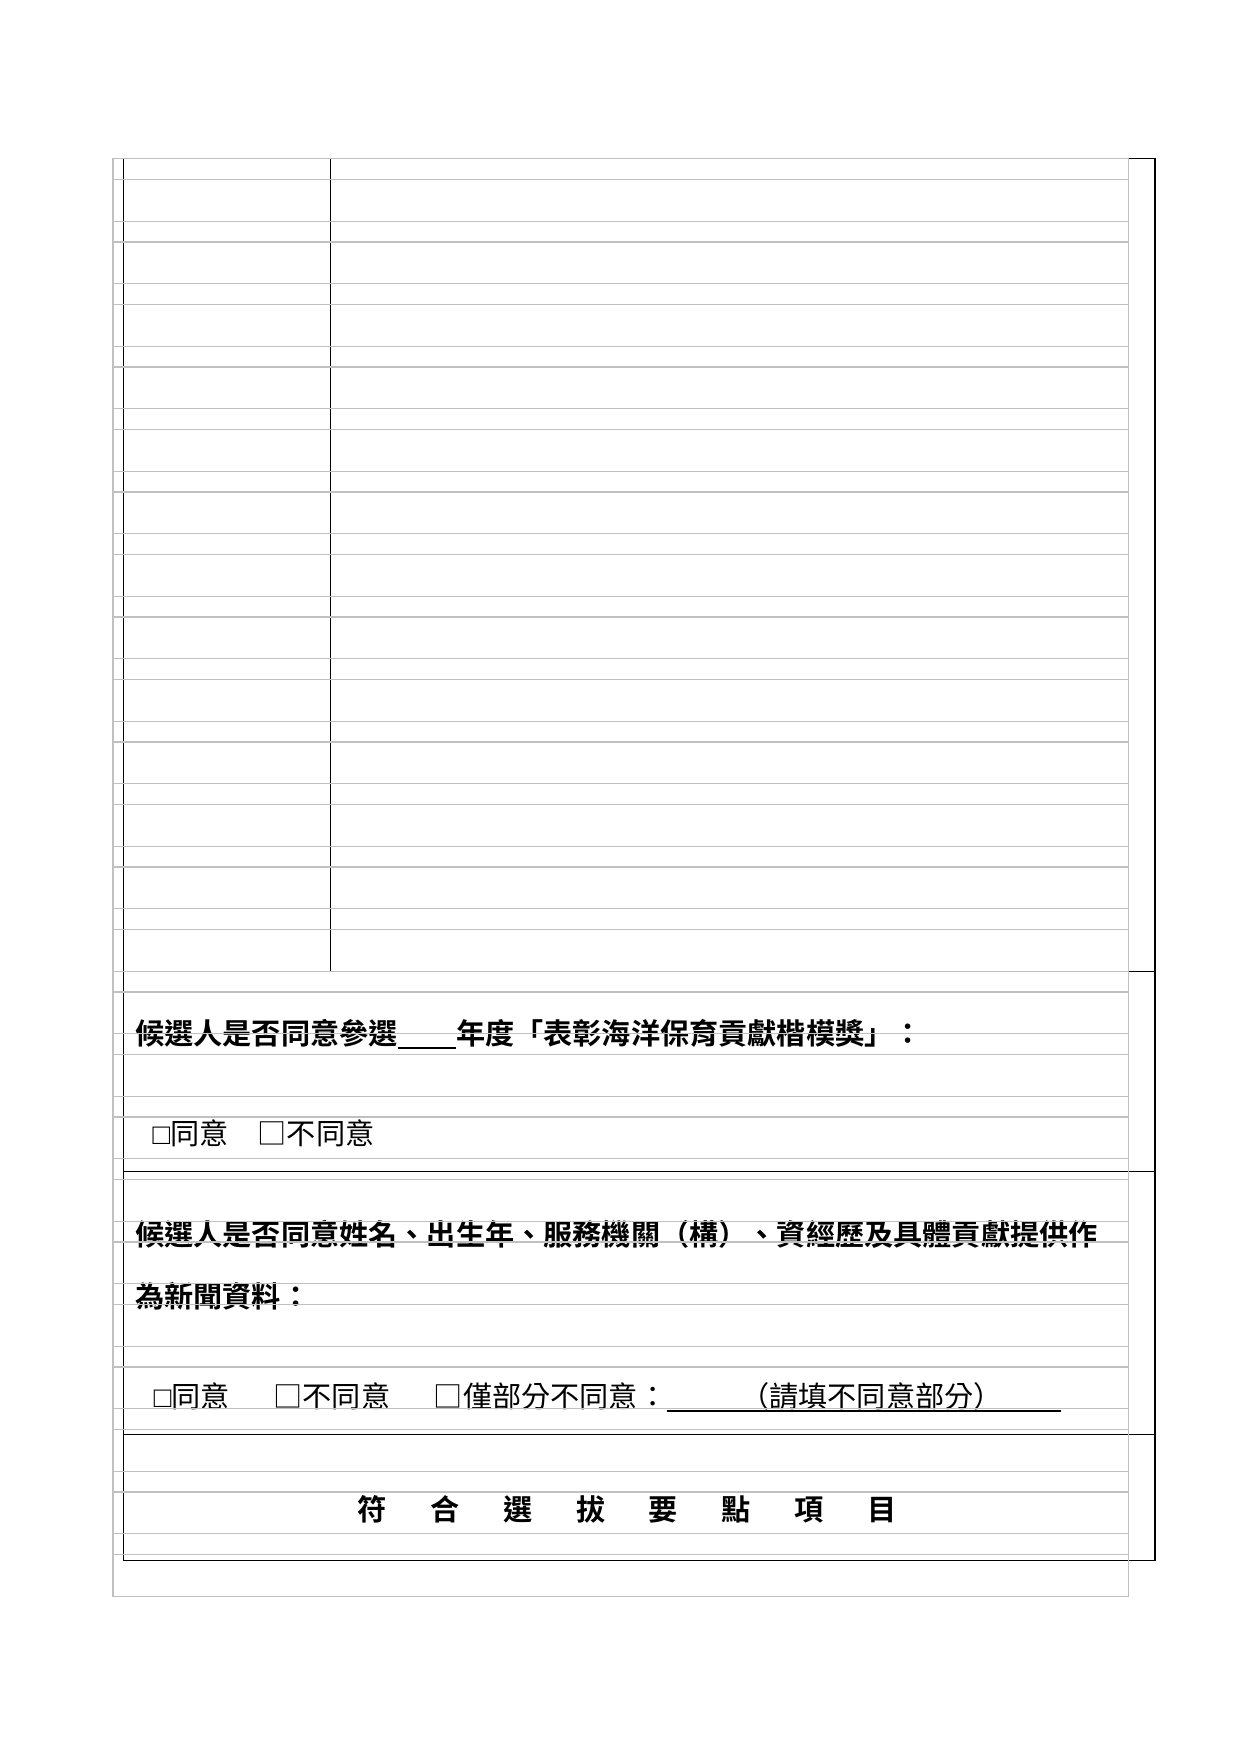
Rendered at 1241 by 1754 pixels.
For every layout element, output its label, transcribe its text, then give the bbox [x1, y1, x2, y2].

table_cell 範例： 一、○○○學會 ○○長（91年～迄今） 二、○○○協會 ○○長（86～91年） 三、○○市政府○○局○○科科長（87～89年） [331, 784, 1128, 804]
table_cell 範例： 一、○○○學會 ○○長（91年～迄今） 二、○○○協會 ○○長（86～91年） 三、○○市政府○○局○○科科長（87～89年） [331, 805, 1128, 846]
table_cell 範例： 一、○○○學會 ○○長（91年～迄今） 二、○○○協會 ○○長（86～91年） 三、○○市政府○○局○○科科長（87～89年） [331, 472, 1128, 491]
table_cell [124, 618, 330, 658]
table_cell [124, 680, 330, 721]
table_cell 範例： 一、○○○學會 ○○長（91年～迄今） 二、○○○協會 ○○長（86～91年） 三、○○市政府○○局○○科科長（87～89年） [331, 847, 1128, 866]
table_cell 範例： 一、○○○學會 ○○長（91年～迄今） 二、○○○協會 ○○長（86～91年） 三、○○市政府○○局○○科科長（87～89年） [331, 409, 1128, 429]
table_cell 候選人是否同意姓名、出生年、服務機關（構）、資經歷及具體貢獻提供作為新聞資料： □同意 □不同意 □僅部分不同意： （請填不同意部分） [124, 1305, 1128, 1346]
table_cell 候選人是否同意參選 年度「表彰海洋保育貢獻楷模獎」： □同意 □不同意 [124, 972, 1128, 991]
table_cell 候選人是否同意參選 年度「表彰海洋保育貢獻楷模獎」： □同意 □不同意 [124, 1097, 1128, 1116]
table_cell [124, 180, 330, 221]
table_cell 範例： 一、○○○學會 ○○長（91年～迄今） 二、○○○協會 ○○長（86～91年） 三、○○市政府○○局○○科科長（87～89年） [331, 347, 1128, 366]
table_cell 候選人是否同意參選 年度「表彰海洋保育貢獻楷模獎」： □同意 □不同意 [124, 993, 1128, 1033]
table_cell 範例： 一、○○○學會 ○○長（91年～迄今） 二、○○○協會 ○○長（86～91年） 三、○○市政府○○局○○科科長（87～89年） [331, 909, 1128, 929]
table_cell 候選人是否同意姓名、出生年、服務機關（構）、資經歷及具體貢獻提供作為新聞資料： □同意 □不同意 □僅部分不同意： （請填不同意部分） [124, 1368, 1128, 1408]
table_cell [124, 243, 330, 283]
table_cell 候選人是否同意參選 年度「表彰海洋保育貢獻楷模獎」： □同意 □不同意 [124, 1159, 1128, 1171]
table_cell [124, 722, 330, 741]
table_cell [124, 493, 330, 533]
table_cell [124, 222, 330, 241]
table_cell [124, 1435, 1128, 1471]
table_cell 範例： 一、○○○學會 ○○長（91年～迄今） 二、○○○協會 ○○長（86～91年） 三、○○市政府○○局○○科科長（87～89年） [331, 743, 1128, 783]
table_cell 符 合 選 拔 要 點 項 目 [124, 1493, 1128, 1533]
table_cell [124, 805, 330, 846]
table_cell 候選人是否同意姓名、出生年、服務機關（構）、資經歷及具體貢獻提供作為新聞資料： □同意 □不同意 □僅部分不同意： （請填不同意部分） [124, 1409, 1128, 1429]
table_cell [124, 472, 330, 491]
table_cell [124, 1472, 1128, 1491]
table_cell 候選人是否同意參選 年度「表彰海洋保育貢獻楷模獎」： □同意 □不同意 [124, 1055, 1128, 1096]
table_cell [124, 743, 330, 783]
table_cell 範例： 一、○○○學會 ○○長（91年～迄今） 二、○○○協會 ○○長（86～91年） 三、○○市政府○○局○○科科長（87～89年） [331, 180, 1128, 221]
table_cell 候選人是否同意姓名、出生年、服務機關（構）、資經歷及具體貢獻提供作為新聞資料： □同意 □不同意 □僅部分不同意： （請填不同意部分） [1129, 1172, 1154, 1434]
table_cell 候選人是否同意姓名、出生年、服務機關（構）、資經歷及具體貢獻提供作為新聞資料： □同意 □不同意 □僅部分不同意： （請填不同意部分） [124, 1430, 1128, 1434]
table_cell [124, 534, 330, 554]
table_cell 範例： 一、○○○學會 ○○長（91年～迄今） 二、○○○協會 ○○長（86～91年） 三、○○市政府○○局○○科科長（87～89年） [331, 305, 1128, 346]
table_cell 範例： 一、○○○學會 ○○長（91年～迄今） 二、○○○協會 ○○長（86～91年） 三、○○市政府○○局○○科科長（87～89年） [331, 159, 1128, 179]
table_cell 範例： 一、○○○學會 ○○長（91年～迄今） 二、○○○協會 ○○長（86～91年） 三、○○市政府○○局○○科科長（87～89年） [331, 222, 1128, 241]
table_cell [124, 1534, 1128, 1554]
table_cell 範例： 一、○○○學會 ○○長（91年～迄今） 二、○○○協會 ○○長（86～91年） 三、○○市政府○○局○○科科長（87～89年） [1129, 159, 1154, 971]
table_cell [124, 284, 330, 304]
table_cell 範例： 一、○○○學會 ○○長（91年～迄今） 二、○○○協會 ○○長（86～91年） 三、○○市政府○○局○○科科長（87～89年） [331, 243, 1128, 283]
table_cell [124, 784, 330, 804]
table_cell 範例： 一、○○○學會 ○○長（91年～迄今） 二、○○○協會 ○○長（86～91年） 三、○○市政府○○局○○科科長（87～89年） [331, 493, 1128, 533]
table_cell [124, 909, 330, 929]
table_cell 範例： 一、○○○學會 ○○長（91年～迄今） 二、○○○協會 ○○長（86～91年） 三、○○市政府○○局○○科科長（87～89年） [331, 555, 1128, 596]
table_cell [124, 347, 330, 366]
table_cell 範例： 一、○○○學會 ○○長（91年～迄今） 二、○○○協會 ○○長（86～91年） 三、○○市政府○○局○○科科長（87～89年） [331, 284, 1128, 304]
table_cell [124, 368, 330, 408]
table_cell 範例： 一、○○○學會 ○○長（91年～迄今） 二、○○○協會 ○○長（86～91年） 三、○○市政府○○局○○科科長（87～89年） [331, 534, 1128, 554]
table_cell [1129, 1435, 1154, 1560]
table_cell 候選人是否同意姓名、出生年、服務機關（構）、資經歷及具體貢獻提供作為新聞資料： □同意 □不同意 □僅部分不同意： （請填不同意部分） [276, 1284, 1128, 1304]
table_cell [124, 847, 330, 866]
table_cell 候選人是否同意姓名、出生年、服務機關（構）、資經歷及具體貢獻提供作為新聞資料： □同意 □不同意 □僅部分不同意： （請填不同意部分） [124, 1243, 1128, 1283]
table_cell [124, 305, 330, 346]
table_cell 範例： 一、○○○學會 ○○長（91年～迄今） 二、○○○協會 ○○長（86～91年） 三、○○市政府○○局○○科科長（87～89年） [331, 680, 1128, 721]
table_cell 候選人是否同意姓名、出生年、服務機關（構）、資經歷及具體貢獻提供作為新聞資料： □同意 □不同意 □僅部分不同意： （請填不同意部分） [124, 1172, 1128, 1179]
table_cell [124, 159, 330, 179]
table_cell 候選人是否同意參選 年度「表彰海洋保育貢獻楷模獎」： □同意 □不同意 [1129, 972, 1154, 1171]
table_cell 候選人是否同意姓名、出生年、服務機關（構）、資經歷及具體貢獻提供作為新聞資料： □同意 □不同意 □僅部分不同意： （請填不同意部分） [124, 1347, 1128, 1366]
table_cell [124, 1555, 1128, 1560]
table_cell 範例： 一、○○○學會 ○○長（91年～迄今） 二、○○○協會 ○○長（86～91年） 三、○○市政府○○局○○科科長（87～89年） [331, 597, 1128, 616]
table_cell [124, 930, 330, 971]
table_cell [124, 430, 330, 471]
table_cell 候選人是否同意參選 年度「表彰海洋保育貢獻楷模獎」： □同意 □不同意 [124, 1034, 1128, 1054]
table_cell 候選人是否同意參選 年度「表彰海洋保育貢獻楷模獎」： □同意 □不同意 [124, 1118, 1128, 1158]
table_cell 範例： 一、○○○學會 ○○長（91年～迄今） 二、○○○協會 ○○長（86～91年） 三、○○市政府○○局○○科科長（87～89年） [331, 659, 1128, 679]
table_cell [124, 555, 330, 596]
table_cell [124, 868, 330, 908]
table_cell [124, 659, 330, 679]
table_cell [124, 409, 330, 429]
table_cell 候選人是否同意姓名、出生年、服務機關（構）、資經歷及具體貢獻提供作為新聞資料： □同意 □不同意 □僅部分不同意： （請填不同意部分） [209, 1222, 283, 1241]
table_cell 範例： 一、○○○學會 ○○長（91年～迄今） 二、○○○協會 ○○長（86～91年） 三、○○市政府○○局○○科科長（87～89年） [331, 930, 1128, 971]
table_cell 範例： 一、○○○學會 ○○長（91年～迄今） 二、○○○協會 ○○長（86～91年） 三、○○市政府○○局○○科科長（87～89年） [331, 868, 1128, 908]
table_cell 範例： 一、○○○學會 ○○長（91年～迄今） 二、○○○協會 ○○長（86～91年） 三、○○市政府○○局○○科科長（87～89年） [331, 618, 1128, 658]
table_cell 範例： 一、○○○學會 ○○長（91年～迄今） 二、○○○協會 ○○長（86～91年） 三、○○市政府○○局○○科科長（87～89年） [331, 722, 1128, 741]
table_cell 範例： 一、○○○學會 ○○長（91年～迄今） 二、○○○協會 ○○長（86～91年） 三、○○市政府○○局○○科科長（87～89年） [331, 368, 1128, 408]
table_cell 範例： 一、○○○學會 ○○長（91年～迄今） 二、○○○協會 ○○長（86～91年） 三、○○市政府○○局○○科科長（87～89年） [331, 430, 1128, 471]
table_cell 候選人是否同意姓名、出生年、服務機關（構）、資經歷及具體貢獻提供作為新聞資料： □同意 □不同意 □僅部分不同意： （請填不同意部分） [124, 1180, 1128, 1221]
table_cell [124, 597, 330, 616]
